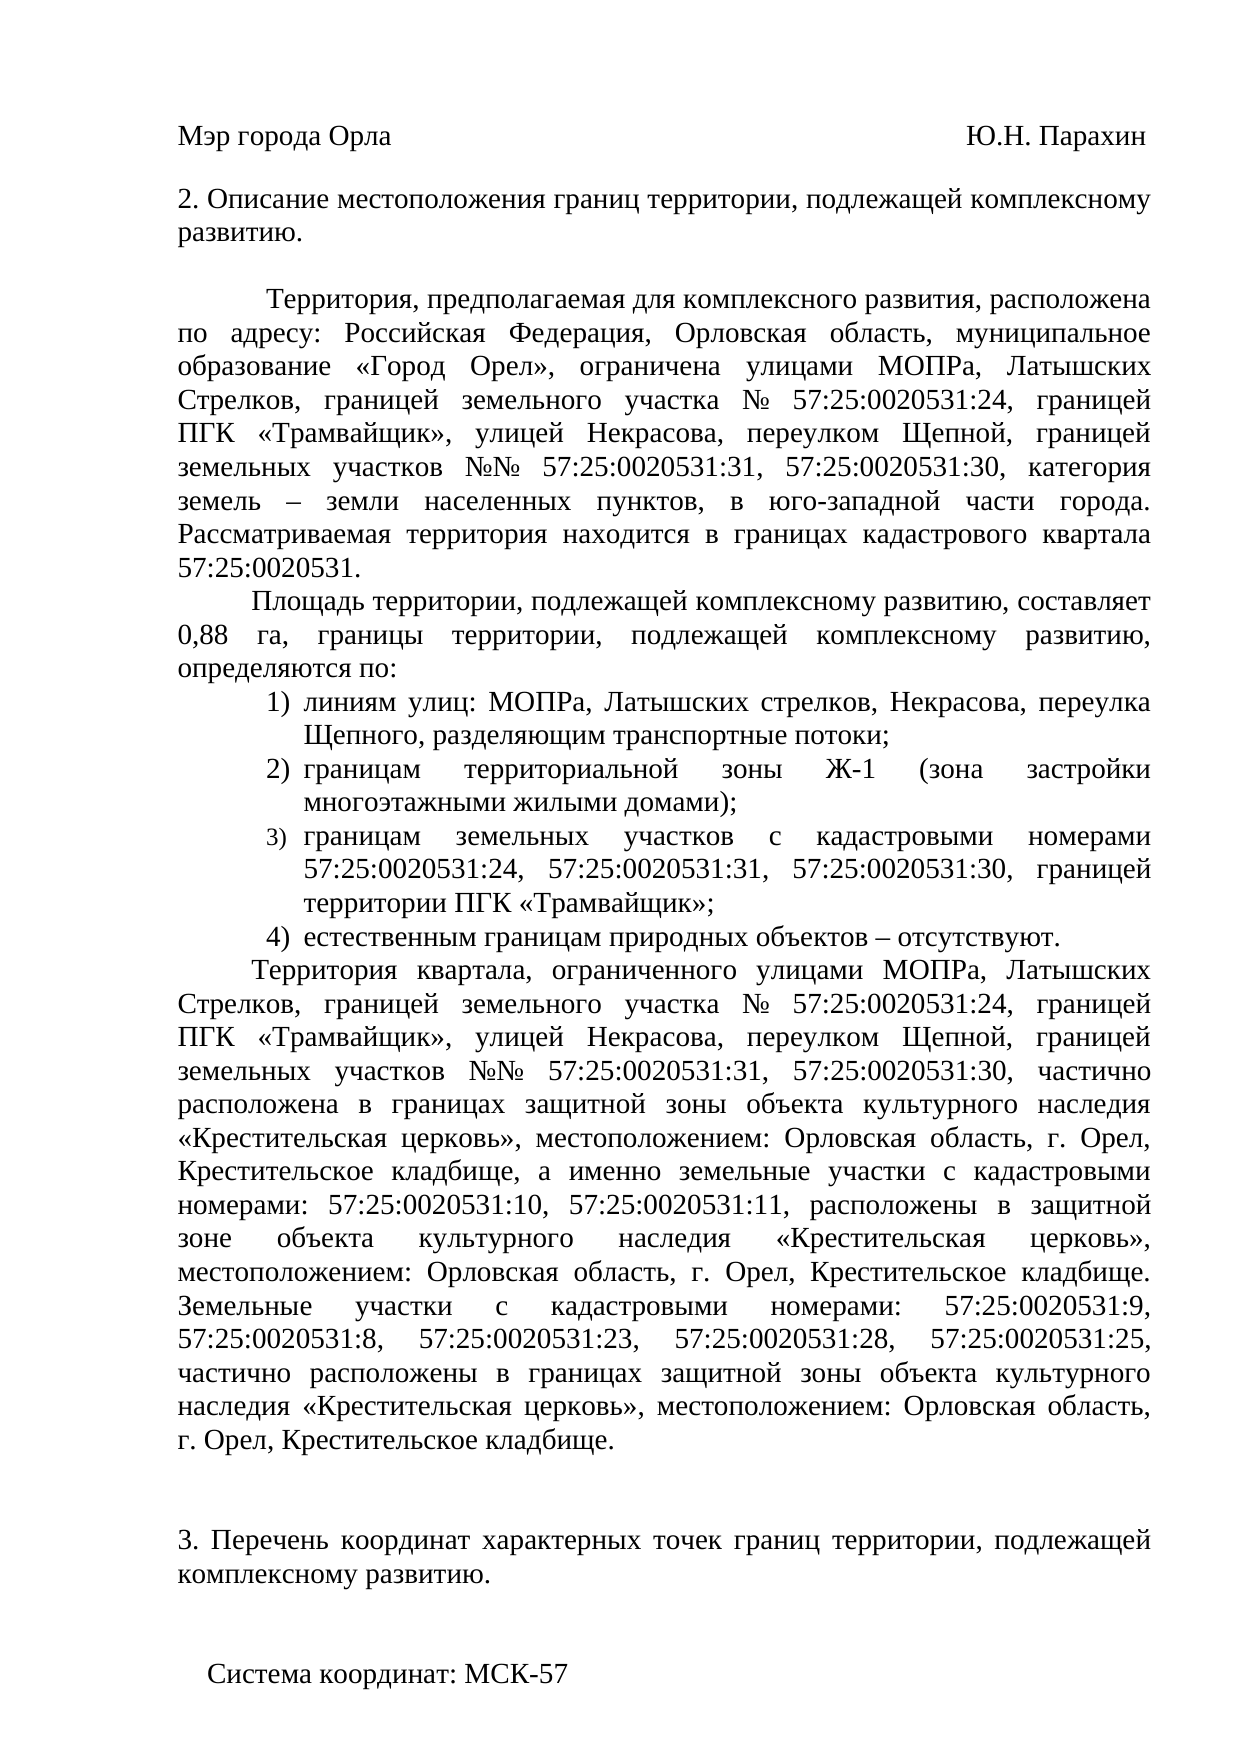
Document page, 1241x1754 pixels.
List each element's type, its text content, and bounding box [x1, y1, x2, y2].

list линиям улиц: МОПРа, Латышских стрелков, Некрасова, переулка Щепного, разделяющим транспортные потоки; [266, 684, 1152, 751]
list границам территориальной зоны Ж-1 (зона застройки многоэтажными жилыми домами); [266, 751, 1152, 818]
text Территория, предполагаемая для комплексного развития, расположена по адресу: Российская Федерация, Орловская область, муниципальное образование «Город Орел», ограничена улицами МОПРа, Латышских Стрелков, границей земельного участка № 57:25:0020531:24, границей ПГК «Трамвайщик», улицей Некрасова, переулком Щепной, границей земельных участков №№ 57:25:0020531:31, 57:25:0020531:30, категория земель – земли населенных пунктов, в юго-западной части города. Рассматриваемая территория находится в границах кадастрового квартала 57:25:0020531. [177, 281, 1152, 583]
text Территория квартала, ограниченного улицами МОПРа, Латышских Стрелков, границей земельного участка № 57:25:0020531:24, границей ПГК «Трамвайщик», улицей Некрасова, переулком Щепной, границей земельных участков №№ 57:25:0020531:31, 57:25:0020531:30, частично расположена в границах защитной зоны объекта культурного наследия «Крестительская церковь», местоположением: Орловская область, г. Орел, Крестительское кладбище, а именно земельные участки с кадастровыми номерами: 57:25:0020531:10, 57:25:0020531:11, расположены в защитной зоне объекта культурного наследия «Крестительская церковь», местоположением: Орловская область, г. Орел, Крестительское кладбище. Земельные участки с кадастровыми номерами: 57:25:0020531:9, 57:25:0020531:8, 57:25:0020531:23, 57:25:0020531:28, 57:25:0020531:25, частично расположены в границах защитной зоны объекта культурного наследия «Крестительская церковь», местоположением: Орловская область, г. Орел, Крестительское кладбище. [177, 952, 1152, 1455]
text Площадь территории, подлежащей комплексному развитию, составляет 0,88 га, границы территории, подлежащей комплексному развитию, определяются по: [177, 583, 1152, 684]
list естественным границам природных объектов – отсутствуют. [266, 919, 1152, 952]
text 2. Описание местоположения границ территории, подлежащей комплексному развитию. [177, 181, 1152, 248]
list границам земельных участков с кадастровыми номерами 57:25:0020531:24, 57:25:0020531:31, 57:25:0020531:30, границей территории ПГК «Трамвайщик»; [266, 818, 1152, 919]
text 3. Перечень координат характерных точек границ территории, подлежащей комплексному развитию. [177, 1522, 1152, 1589]
text Система координат: МСК-57 [177, 1657, 1152, 1690]
text Мэр города Орла Ю.Н. Парахин [177, 118, 1152, 152]
